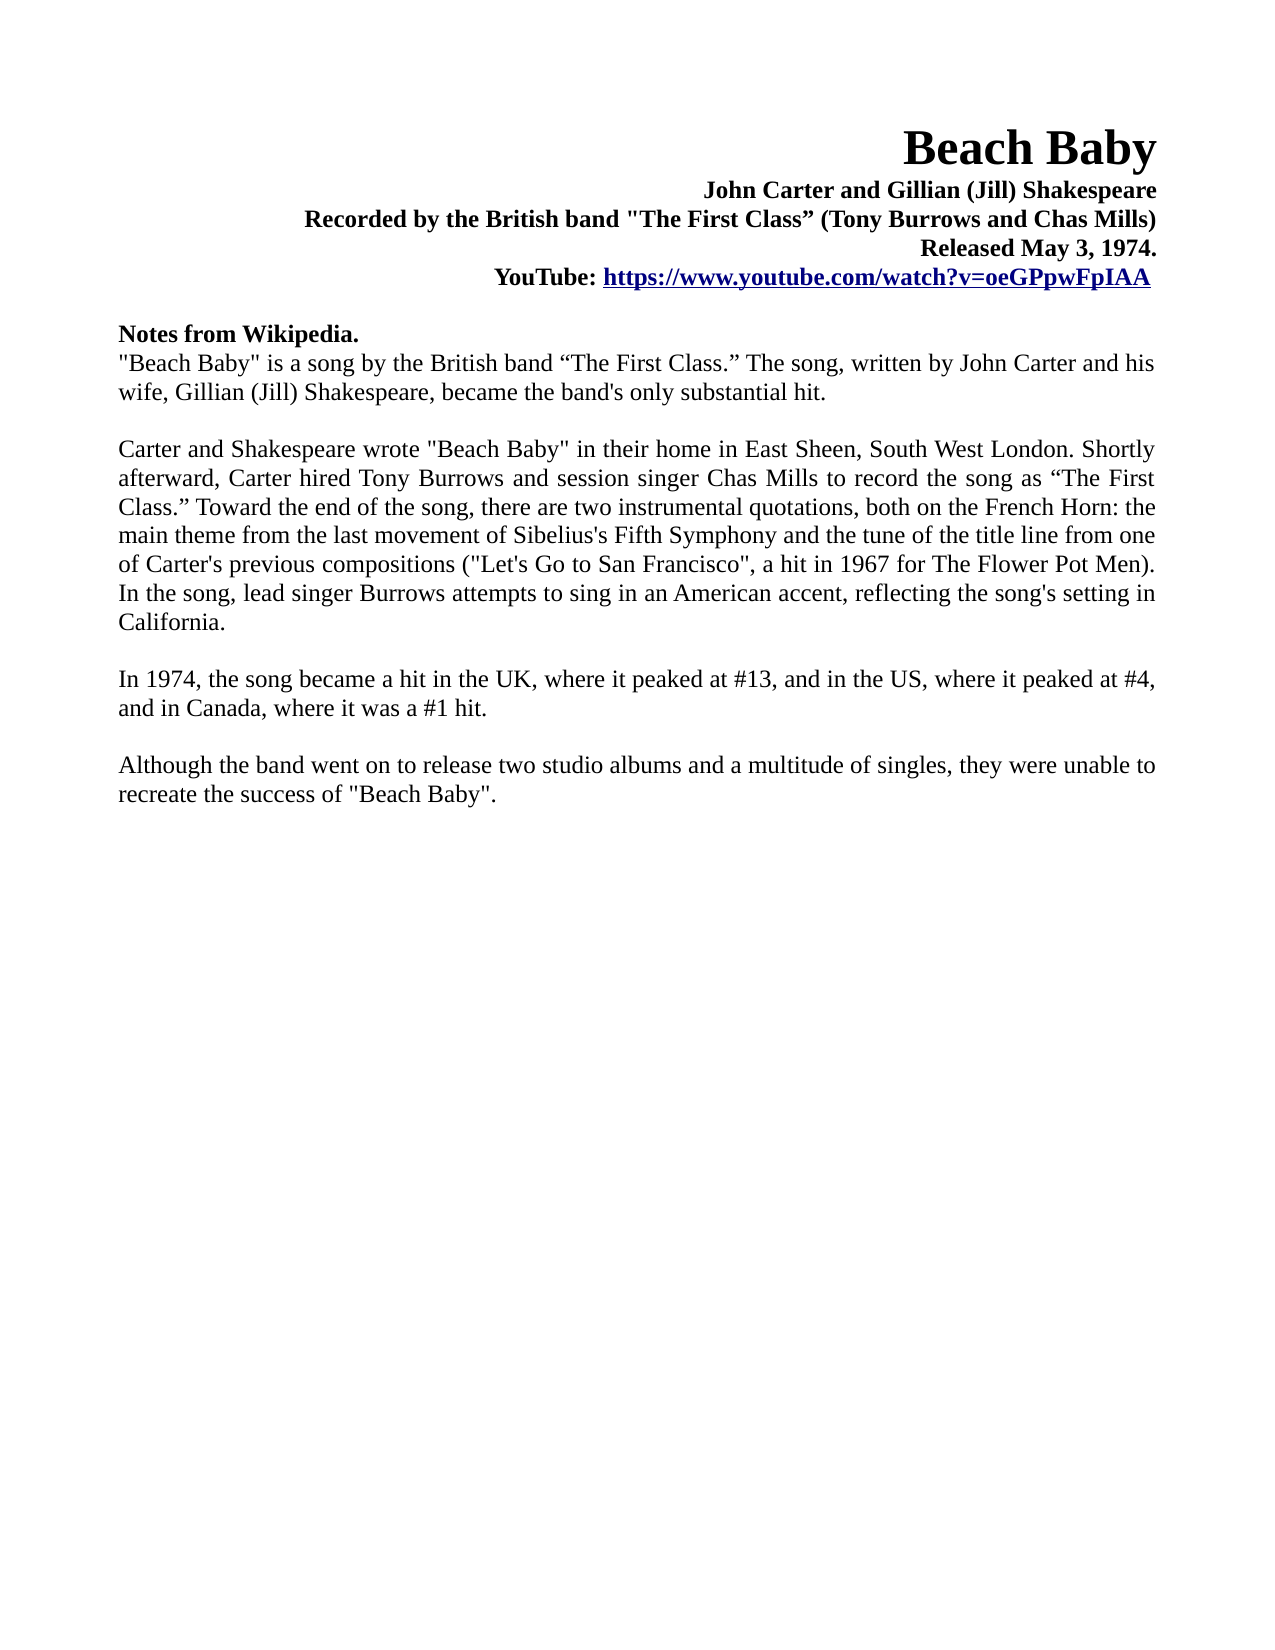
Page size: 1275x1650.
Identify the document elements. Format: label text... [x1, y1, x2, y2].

text Released May 3, 1974. [118, 233, 1157, 262]
text Beach Baby [118, 118, 1157, 176]
text YouTube: https://www.youtube.com/watch?v=oeGPpwFpIAA [118, 262, 1157, 291]
text "Beach Baby" is a song by the British band “The First Class.” The song, written by John Carter and his wife, Gillian (Jill) Shakespeare, became the band's only substantial hit. [118, 348, 1157, 406]
text Although the band went on to release two studio albums and a multitude of singles, they were unable to recreate the success of "Beach Baby". [118, 751, 1157, 808]
text Notes from Wikipedia. [118, 319, 1157, 348]
text John Carter and Gillian (Jill) Shakespeare [118, 176, 1157, 204]
text Recorded by the British band "The First Class” (Tony Burrows and Chas Mills) [118, 204, 1157, 233]
text In 1974, the song became a hit in the UK, where it peaked at #13, and in the US, where it peaked at #4, and in Canada, where it was a #1 hit. [118, 664, 1157, 722]
text Carter and Shakespeare wrote "Beach Baby" in their home in East Sheen, South West London. Shortly afterward, Carter hired Tony Burrows and session singer Chas Mills to record the song as “The First Class.” Toward the end of the song, there are two instrumental quotations, both on the French Horn: the main theme from the last movement of Sibelius's Fifth Symphony and the tune of the title line from one of Carter's previous compositions ("Let's Go to San Francisco", a hit in 1967 for The Flower Pot Men). In the song, lead singer Burrows attempts to sing in an American accent, reflecting the song's setting in California. [118, 434, 1157, 636]
